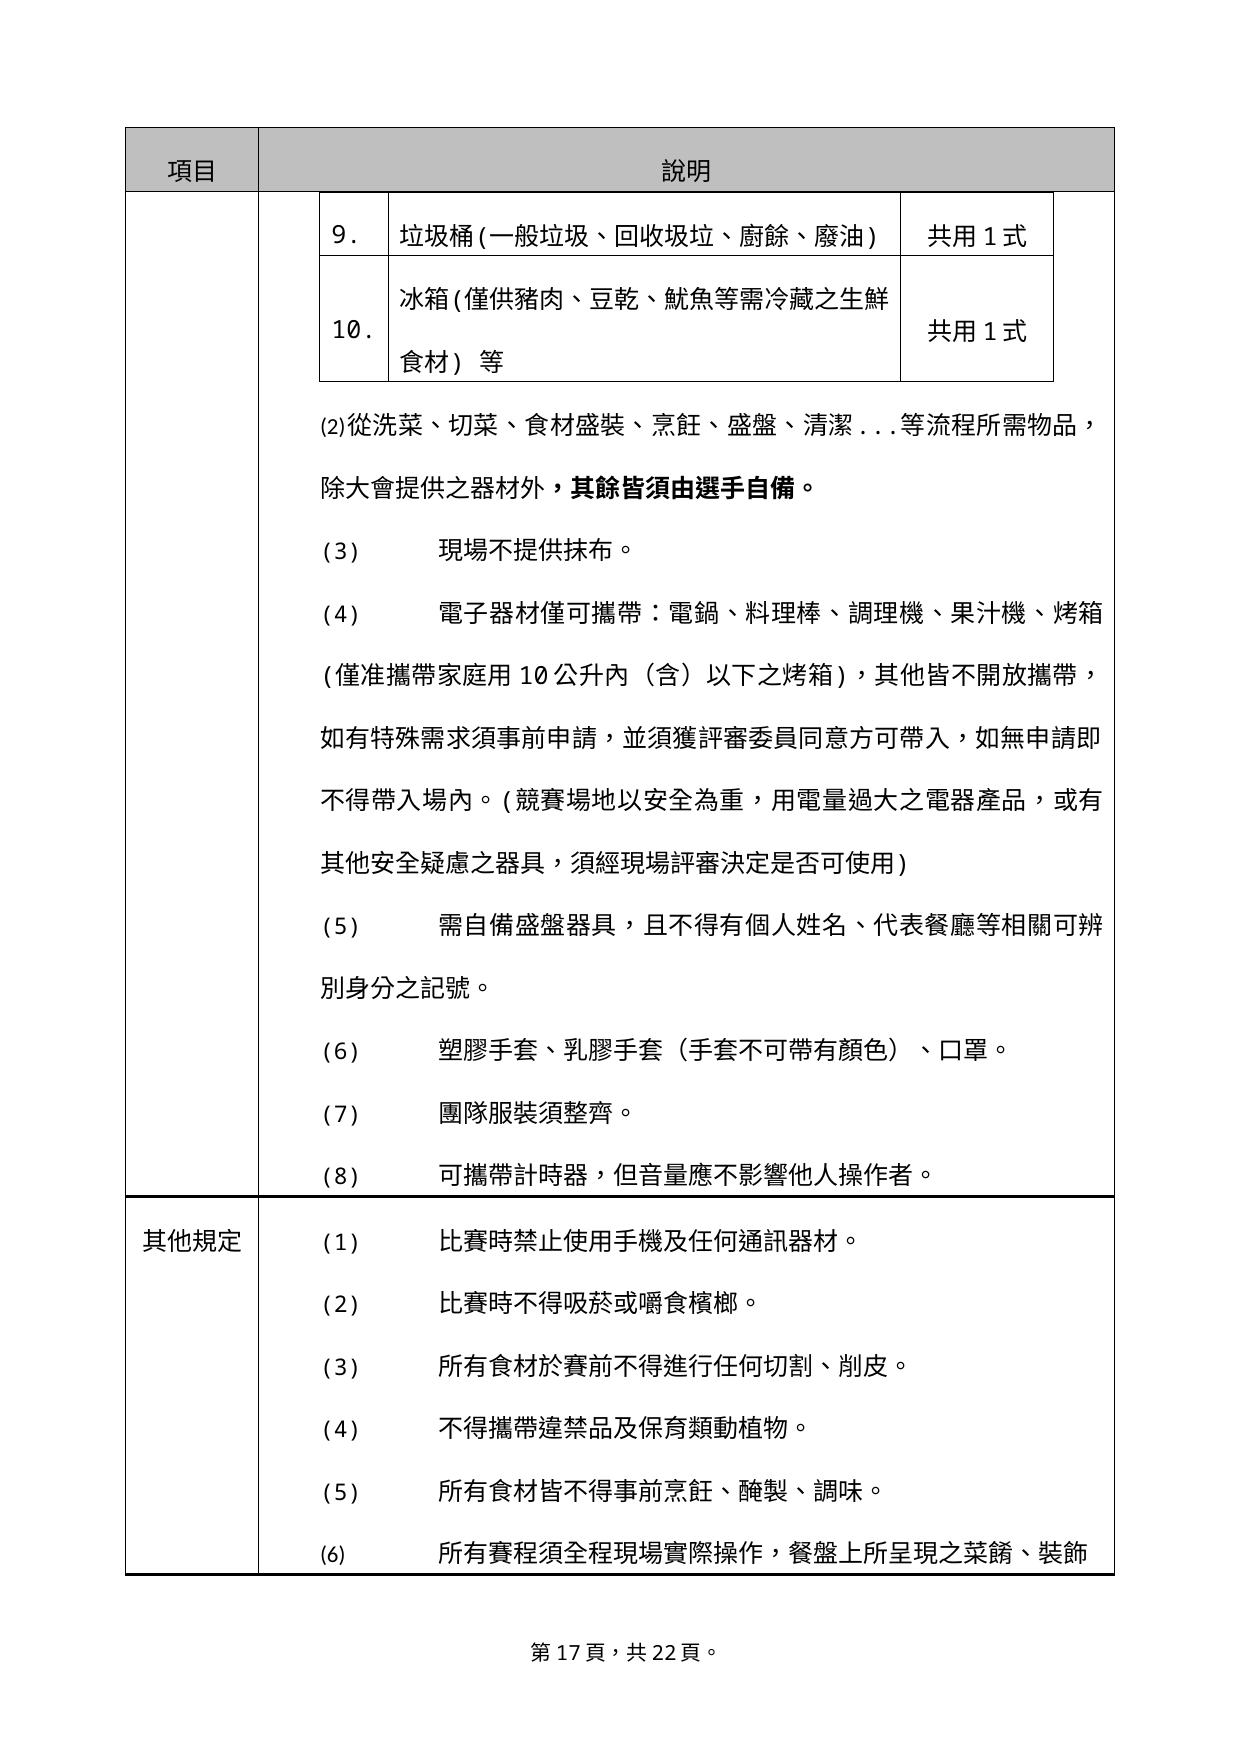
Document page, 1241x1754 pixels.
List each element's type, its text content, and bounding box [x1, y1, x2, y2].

table_cell [320, 193, 388, 255]
table_cell 共用1式 [901, 193, 1053, 255]
table_cell [320, 256, 388, 381]
table_header 說明 [259, 128, 1114, 191]
table_cell 比賽時禁止使用手機及任何通訊器材。 比賽時不得吸菸或嚼食檳榔。 所有食材於賽前不得進行任何切割、削皮。 不得攜帶違禁品及保育類動植物。 所有食材皆不得事前烹飪、醃製、調味。 所有賽程須全程現場實際操作，餐盤上所呈現之菜餚、裝飾品及雕刻品皆須為可食用之食材，不可使用人工色素或化學添加物（如人工香精、味精、消泡劑、乳化劑、烹大師…等加工品）。 [259, 1198, 1114, 1573]
table_cell 其他規定 [126, 1198, 258, 1573]
table_cell [126, 192, 258, 1195]
table_cell 共用1式 [901, 256, 1053, 381]
table_cell 垃圾桶(一般垃圾、回收圾垃、廚餘、廢油) [389, 193, 900, 255]
table_header 項目 [126, 128, 258, 191]
table_cell 冰箱(僅供豬肉、豆乾、魷魚等需冷藏之生鮮食材) 等 [389, 256, 900, 381]
table_cell 大會提供之廚具及物品： 從洗菜、切菜、食材盛裝、烹飪、盛盤、清潔...等流程所需物品，除大會提供之器材外，其餘皆須由選手自備。 現場不提供抹布。 電子器材僅可攜帶：電鍋、料理棒、調理機、果汁機、烤箱 (僅准攜帶家庭用10公升內（含）以下之烤箱)，其他皆不開放攜帶，如有特殊需求須事前申請，並須獲評審委員同意方可帶入，如無申請即不得帶入場內。(競賽場地以安全為重，用電量過大之電器產品，或有其他安全疑慮之器具，須經現場評審決定是否可使用) 需自備盛盤器具，且不得有個人姓名、代表餐廳等相關可辨別身分之記號。 塑膠手套、乳膠手套（手套不可帶有顏色）、口罩。 團隊服裝須整齊。 可攜帶計時器，但音量應不影響他人操作者。 [259, 192, 1114, 1195]
